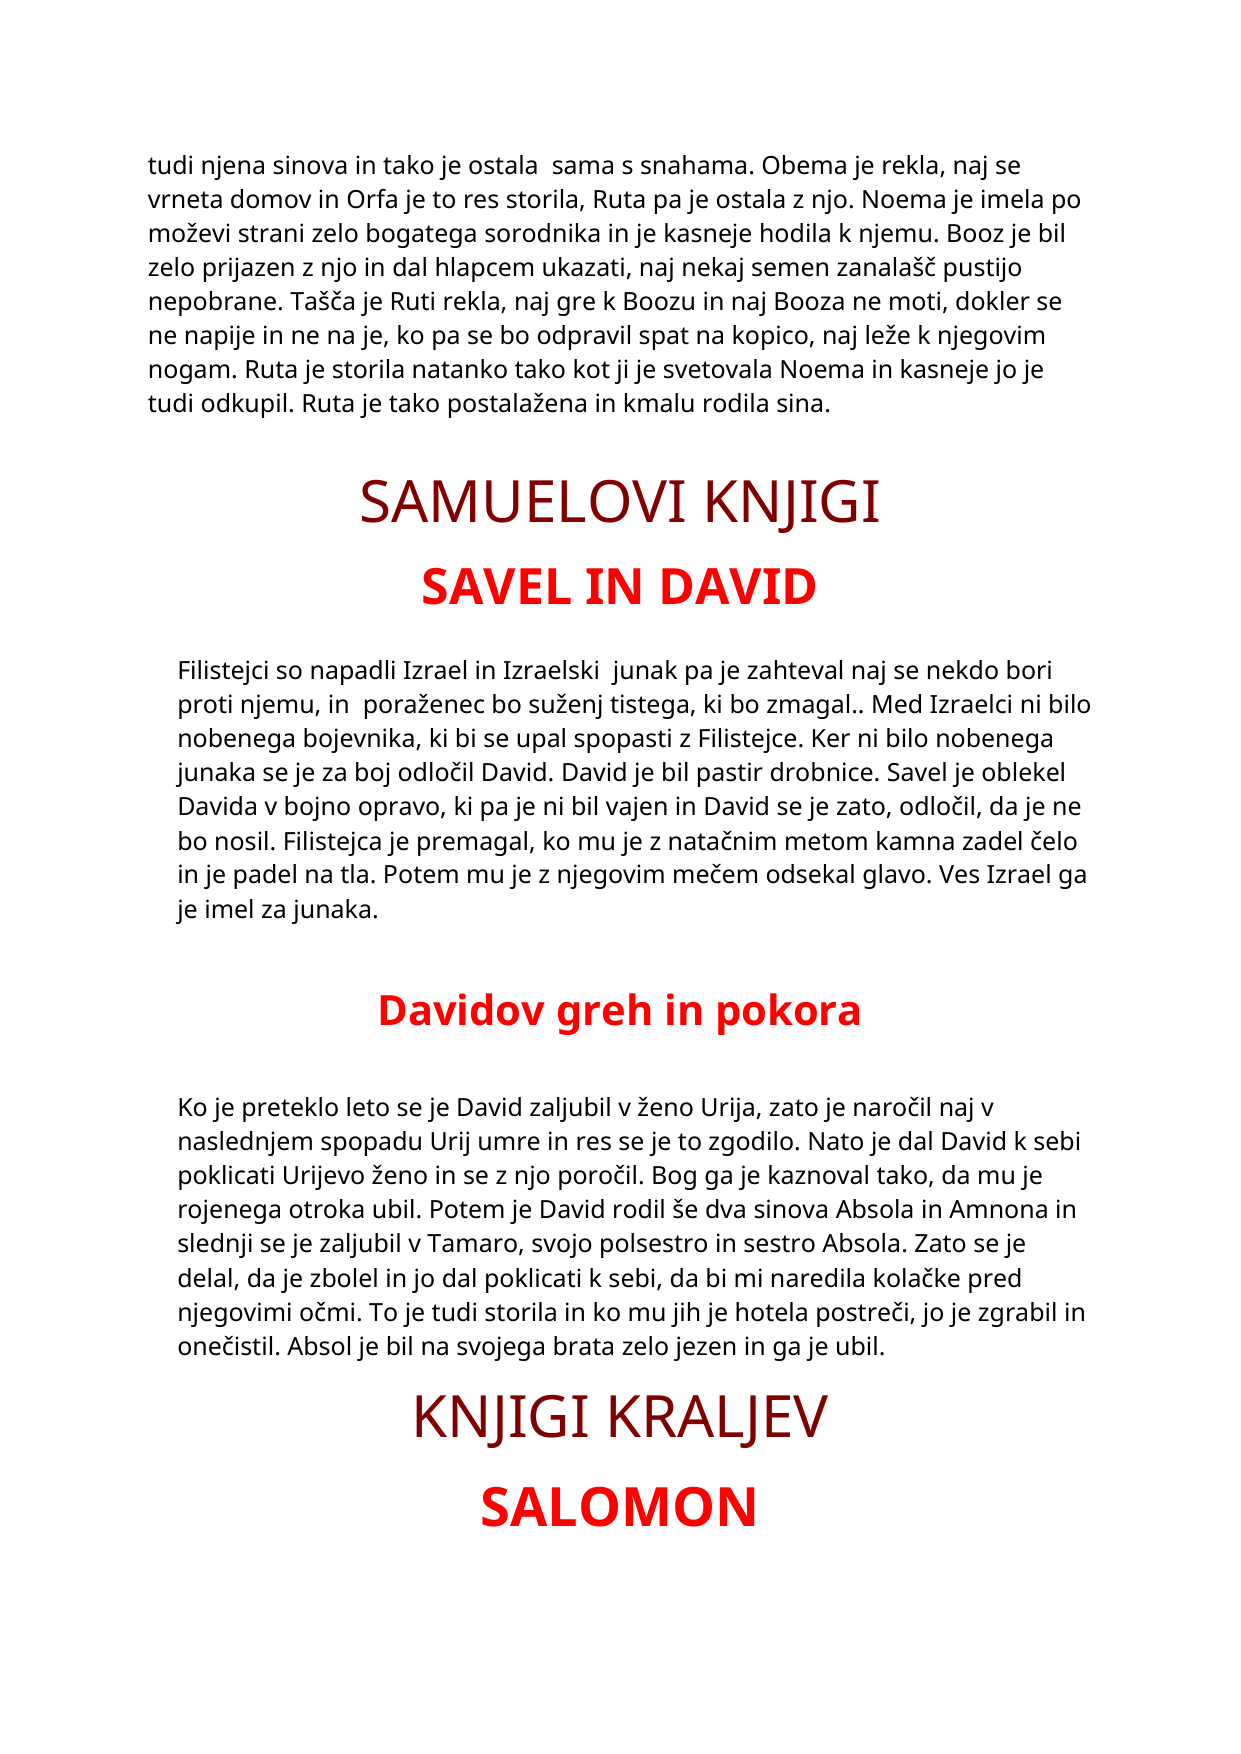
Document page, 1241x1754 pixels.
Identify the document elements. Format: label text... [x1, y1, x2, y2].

text tudi njena sinova in tako je ostala sama s snahama. Obema je rekla, naj se vrneta domov in Orfa je to res storila, Ruta pa je ostala z njo. Noema je imela po moževi strani zelo bogatega sorodnika in je kasneje hodila k njemu. Booz je bil zelo prijazen z njo in dal hlapcem ukazati, naj nekaj semen zanalašč pustijo nepobrane. Tašča je Ruti rekla, naj gre k Boozu in naj Booza ne moti, dokler se ne napije in ne na je, ko pa se bo odpravil spat na kopico, naj leže k njegovim nogam. Ruta je storila natanko tako kot ji je svetovala Noema in kasneje jo je tudi odkupil. Ruta je tako postalažena in kmalu rodila sina. [148, 148, 1093, 420]
text Filistejci so napadli Izrael in Izraelski junak pa je zahteval naj se nekdo bori proti njemu, in poraženec bo suženj tistega, ki bo zmagal.. Med Izraelci ni bilo nobenega bojevnika, ki bi se upal spopasti z Filistejce. Ker ni bilo nobenega junaka se je za boj odločil David. David je bil pastir drobnice. Savel je oblekel Davida v bojno opravo, ki pa je ni bil vajen in David se je zato, odločil, da je ne bo nosil. Filistejca je premagal, ko mu je z natačnim metom kamna zadel čelo in je padel na tla. Potem mu je z njegovim mečem odsekal glavo. Ves Izrael ga je imel za junaka. [177, 653, 1093, 925]
text SALOMON [148, 1468, 1093, 1542]
text SAVEL IN DAVID [148, 551, 1093, 619]
text SAMUELOVI KNJIGI [148, 460, 1093, 539]
text KNJIGI KRALJEV [148, 1375, 1093, 1454]
text Ko je preteklo leto se je David zaljubil v ženo Urija, zato je naročil naj v naslednjem spopadu Urij umre in res se je to zgodilo. Nato je dal David k sebi poklicati Urijevo ženo in se z njo poročil. Bog ga je kaznoval tako, da mu je rojenega otroka ubil. Potem je David rodil še dva sinova Absola in Amnona in slednji se je zaljubil v Tamaro, svojo polsestro in sestro Absola. Zato se je delal, da je zbolel in jo dal poklicati k sebi, da bi mi naredila kolačke pred njegovimi očmi. To je tudi storila in ko mu jih je hotela postreči, jo je zgrabil in onečistil. Absol je bil na svojega brata zelo jezen in ga je ubil. [177, 1090, 1093, 1362]
text Davidov greh in pokora [148, 981, 1093, 1038]
